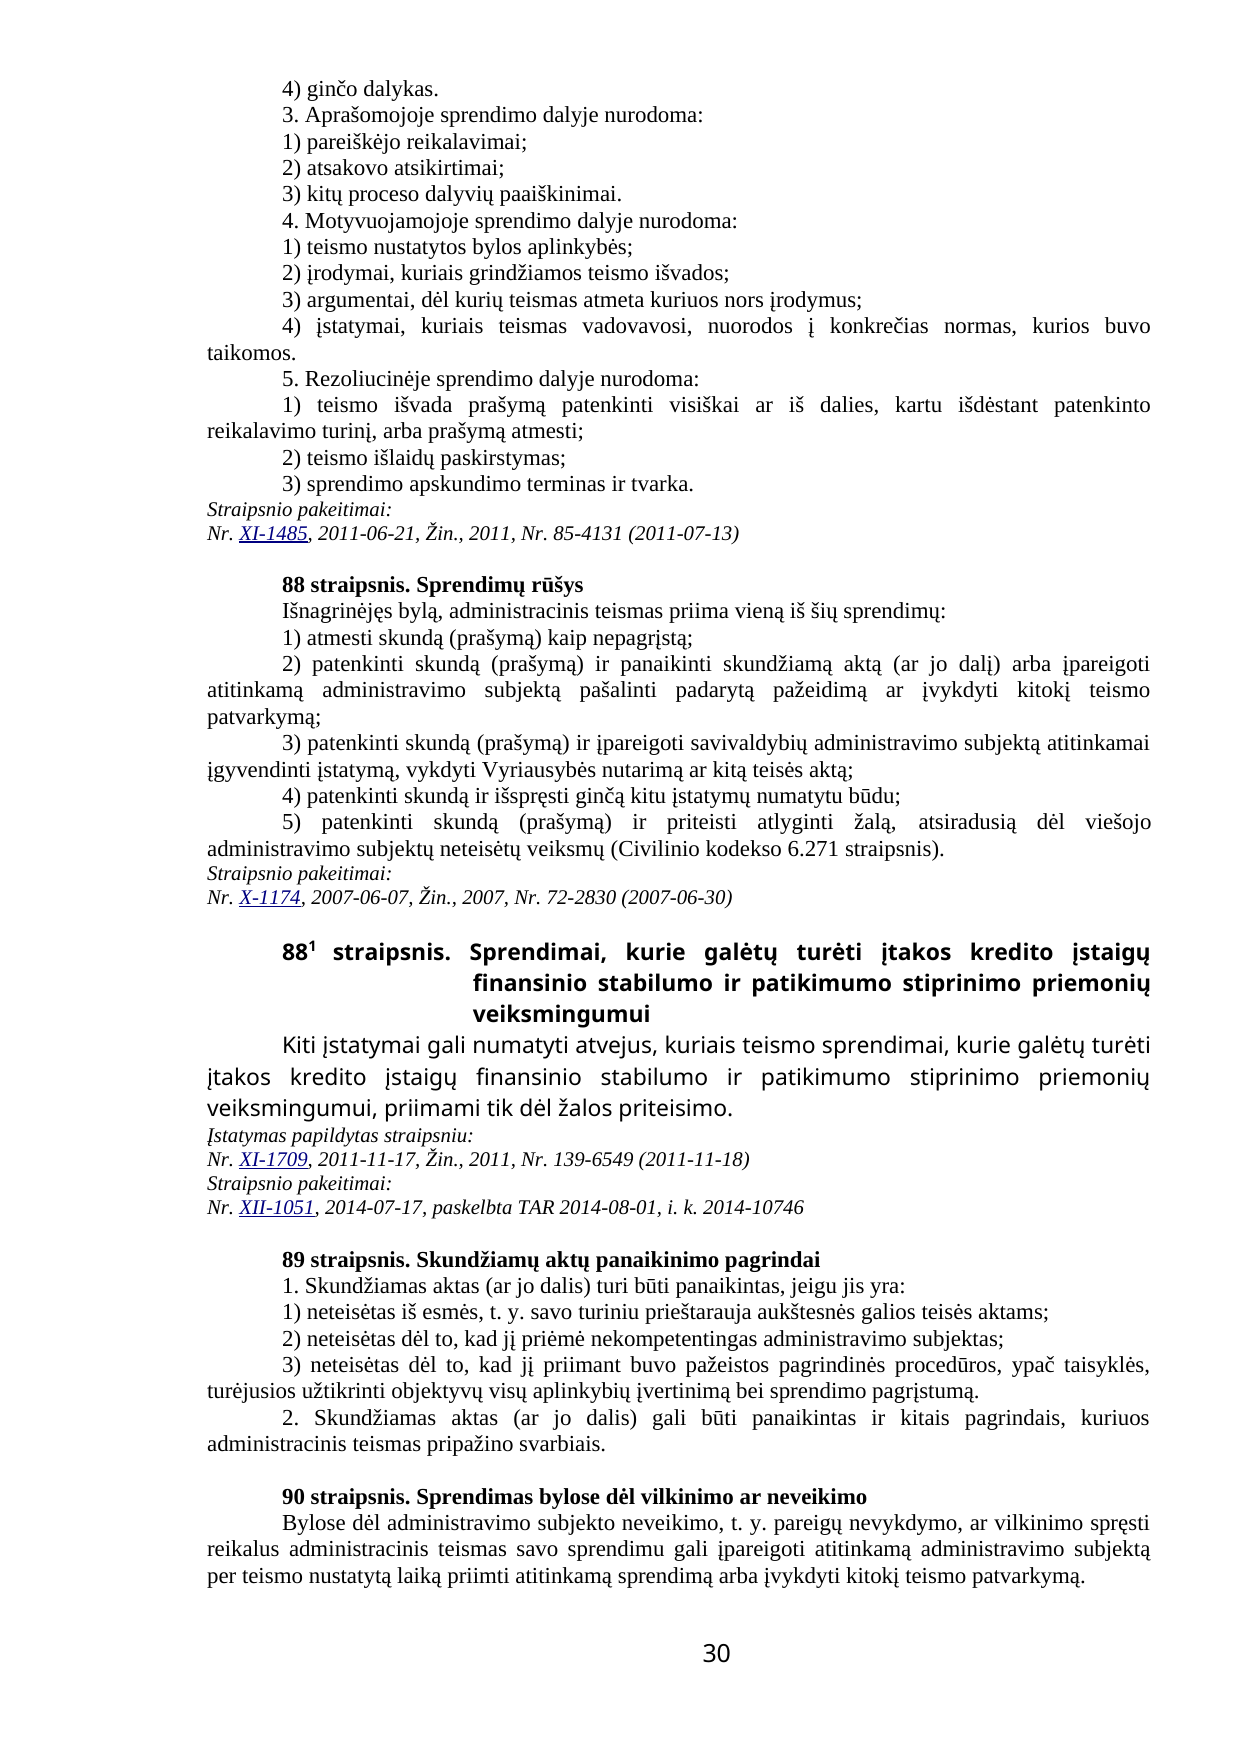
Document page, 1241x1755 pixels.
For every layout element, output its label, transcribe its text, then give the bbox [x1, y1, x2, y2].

text Įstatymas papildytas straipsniu: [207, 1123, 1152, 1147]
text Nr. XI-1485, 2011-06-21, Žin., 2011, Nr. 85-4131 (2011-07-13) [207, 521, 1152, 545]
text Nr. X-1174, 2007-06-07, Žin., 2007, Nr. 72-2830 (2007-06-30) [207, 885, 1152, 909]
text 5) patenkinti skundą (prašymą) ir priteisti atlyginti žalą, atsiradusią dėl viešojo administravimo subjektų neteisėtų veiksmų (Civilinio kodekso 6.271 straipsnis). [207, 808, 1152, 861]
text Straipsnio pakeitimai: [207, 861, 1152, 885]
text 3) neteisėtas dėl to, kad jį priimant buvo pažeistos pagrindinės procedūros, ypač taisyklės, turėjusios užtikrinti objektyvų visų aplinkybių įvertinimą bei sprendimo pagrįstumą. [207, 1351, 1152, 1404]
text Nr. XI-1709, 2011-11-17, Žin., 2011, Nr. 139-6549 (2011-11-18) [207, 1147, 1152, 1171]
text 2) patenkinti skundą (prašymą) ir panaikinti skundžiamą aktą (ar jo dalį) arba įpareigoti atitinkamą administravimo subjektą pašalinti padarytą pažeidimą ar įvykdyti kitokį teismo patvarkymą; [207, 650, 1152, 729]
text Kiti įstatymai gali numatyti atvejus, kuriais teismo sprendimai, kurie galėtų turėti įtakos kredito įstaigų finansinio stabilumo ir patikimumo stiprinimo priemonių veiksmingumui, priimami tik dėl žalos priteisimo. [207, 1029, 1152, 1123]
text 4. Motyvuojamojoje sprendimo dalyje nurodoma: [207, 207, 1152, 233]
text 4) patenkinti skundą ir išspręsti ginčą kitu įstatymų numatytu būdu; [207, 782, 1152, 808]
text 3) sprendimo apskundimo terminas ir tvarka. [207, 470, 1152, 497]
text 2. Skundžiamas aktas (ar jo dalis) gali būti panaikintas ir kitais pagrindais, kuriuos administracinis teismas pripažino svarbiais. [207, 1404, 1152, 1456]
text 2) teismo išlaidų paskirstymas; [207, 444, 1152, 470]
text 1) teismo išvada prašymą patenkinti visiškai ar iš dalies, kartu išdėstant patenkinto reikalavimo turinį, arba prašymą atmesti; [207, 391, 1152, 444]
text Straipsnio pakeitimai: [207, 1171, 1152, 1195]
text Bylose dėl administravimo subjekto neveikimo, t. y. pareigų nevykdymo, ar vilkinimo spręsti reikalus administracinis teismas savo sprendimu gali įpareigoti atitinkamą administravimo subjektą per teismo nustatytą laiką priimti atitinkamą sprendimą arba įvykdyti kitokį teismo patvarkymą. [207, 1509, 1152, 1588]
text 1. Skundžiamas aktas (ar jo dalis) turi būti panaikintas, jeigu jis yra: [207, 1272, 1152, 1298]
text 4) įstatymai, kuriais teismas vadovavosi, nuorodos į konkrečias normas, kurios buvo taikomos. [207, 312, 1152, 365]
text 1) pareiškėjo reikalavimai; [207, 128, 1152, 154]
text 3) patenkinti skundą (prašymą) ir įpareigoti savivaldybių administravimo subjektą atitinkamai įgyvendinti įstatymą, vykdyti Vyriausybės nutarimą ar kitą teisės aktą; [207, 729, 1152, 782]
text 89 straipsnis. Skundžiamų aktų panaikinimo pagrindai [207, 1246, 1152, 1272]
text 2) atsakovo atsikirtimai; [207, 154, 1152, 180]
text 1) teismo nustatytos bylos aplinkybės; [207, 233, 1152, 259]
text Straipsnio pakeitimai: [207, 497, 1152, 521]
text 1) atmesti skundą (prašymą) kaip nepagrįstą; [207, 624, 1152, 650]
text 3. Aprašomojoje sprendimo dalyje nurodoma: [207, 101, 1152, 128]
text Nr. XII-1051, 2014-07-17, paskelbta TAR 2014-08-01, i. k. 2014-10746 [207, 1195, 1152, 1219]
text 3) kitų proceso dalyvių paaiškinimai. [207, 180, 1152, 207]
text 2) neteisėtas dėl to, kad jį priėmė nekompetentingas administravimo subjektas; [207, 1325, 1152, 1351]
text 5. Rezoliucinėje sprendimo dalyje nurodoma: [207, 365, 1152, 391]
text 90 straipsnis. Sprendimas bylose dėl vilkinimo ar neveikimo [207, 1483, 1152, 1509]
text 2) įrodymai, kuriais grindžiamos teismo išvados; [207, 259, 1152, 286]
text Išnagrinėjęs bylą, administracinis teismas priima vieną iš šių sprendimų: [207, 597, 1152, 624]
text 88 straipsnis. Sprendimų rūšys [207, 571, 1152, 597]
text 3) argumentai, dėl kurių teismas atmeta kuriuos nors įrodymus; [207, 286, 1152, 312]
text 881 straipsnis. Sprendimai, kurie galėtų turėti įtakos kredito įstaigų finansinio stabilumo ir patikimumo stiprinimo priemonių veiksmingumui [282, 936, 1152, 1029]
text 1) neteisėtas iš esmės, t. y. savo turiniu prieštarauja aukštesnės galios teisės aktams; [207, 1298, 1152, 1325]
text 4) ginčo dalykas. [207, 75, 1152, 101]
